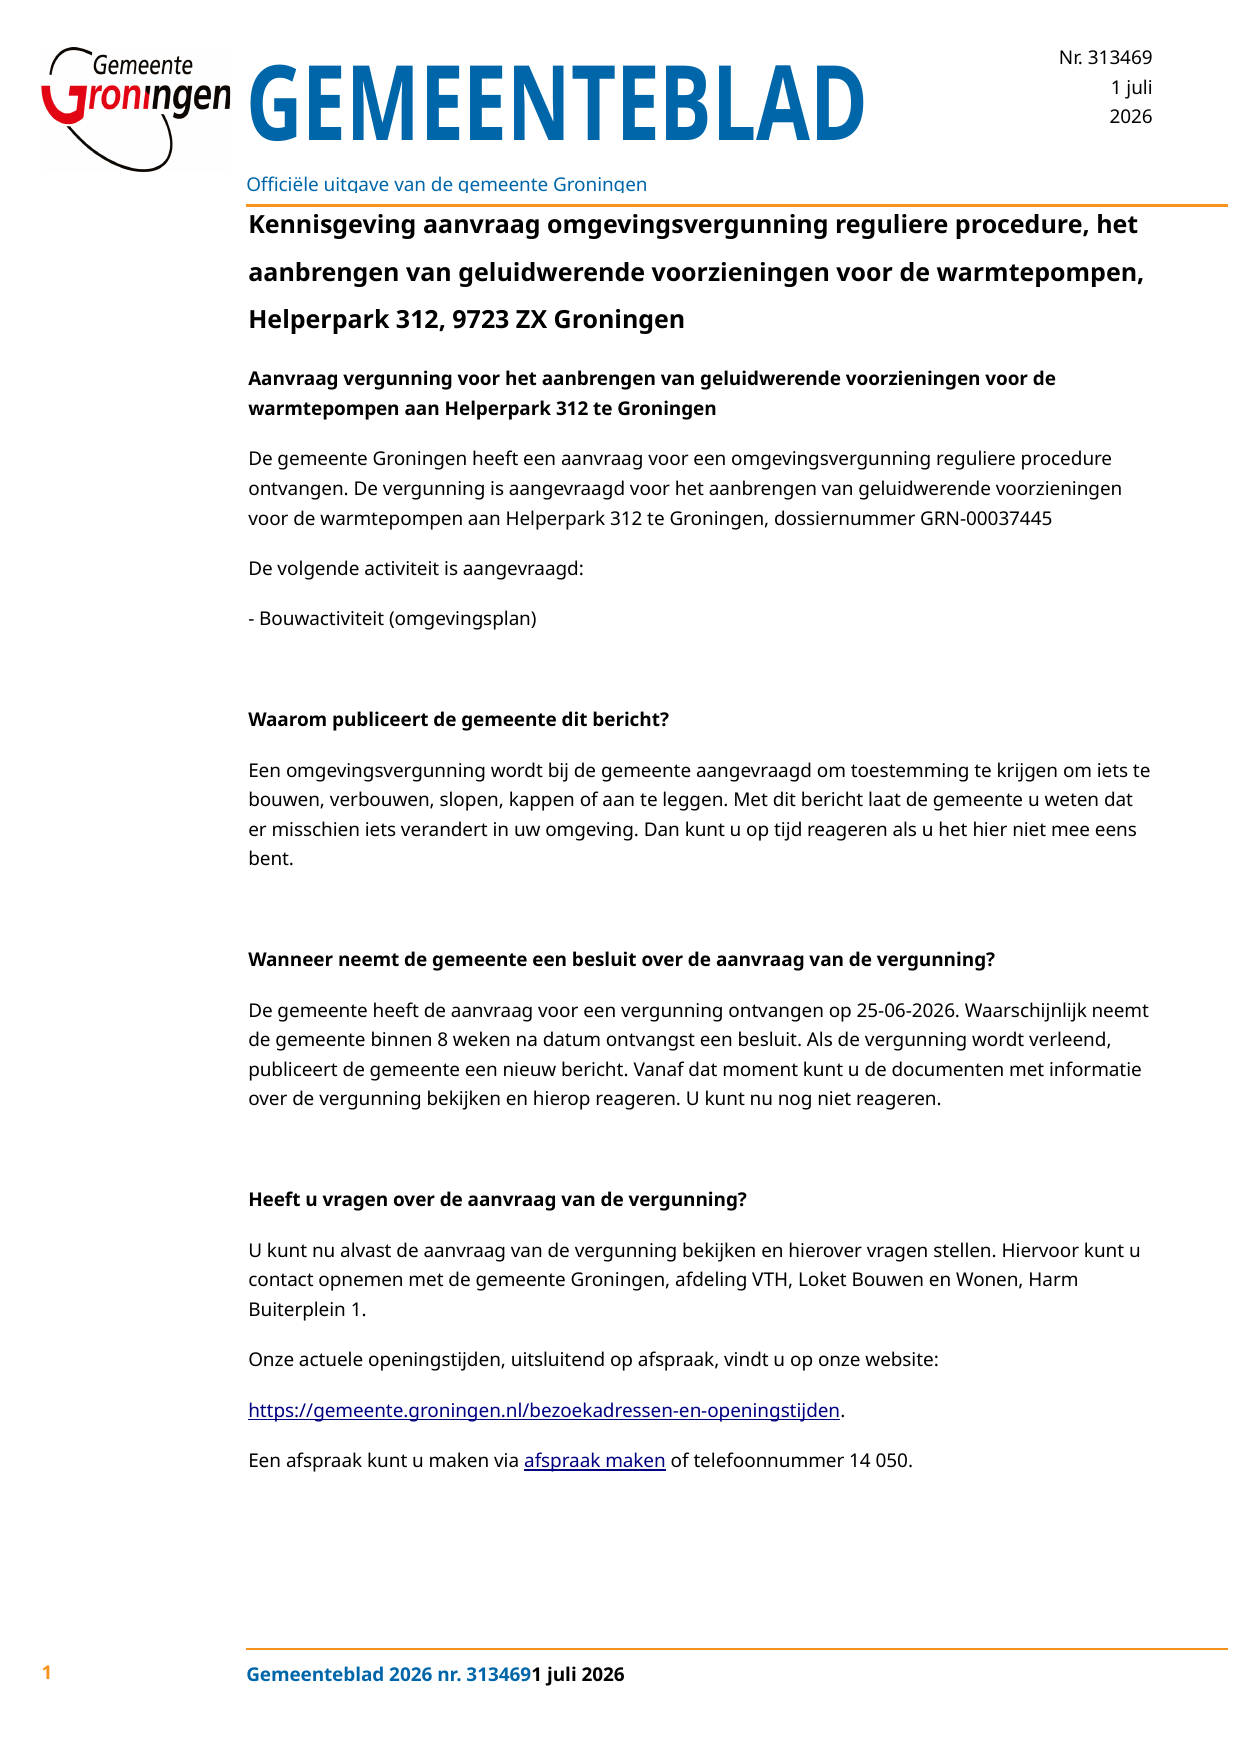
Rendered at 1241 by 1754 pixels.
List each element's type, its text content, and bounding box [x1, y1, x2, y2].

text Onze actuele openingstijden, uitsluitend op afspraak, vindt u op onze website: [248, 1346, 1152, 1372]
text De gemeente heeft de aanvraag voor een vergunning ontvangen op 25-06-2026. Waarschijnlijk neemt de gemeente binnen 8 weken na datum ontvangst een besluit. Als de vergunning wordt verleend, publiceert de gemeente een nieuw bericht. Vanaf dat moment kunt u de documenten met informatie over de vergunning bekijken en hierop reageren. U kunt nu nog niet reageren. [248, 997, 1152, 1111]
text Kennisgeving aanvraag omgevingsvergunning reguliere procedure, het aanbrengen van geluidwerende voorzieningen voor de warmtepompen, Helperpark 312, 9723 ZX Groningen [248, 207, 1152, 336]
text Waarom publiceert de gemeente dit bericht? [248, 706, 1152, 732]
text https://gemeente.groningen.nl/bezoekadressen-en-openingstijden. [248, 1397, 1152, 1422]
text U kunt nu alvast de aanvraag van de vergunning bekijken en hierover vragen stellen. Hiervoor kunt u contact opnemen met de gemeente Groningen, afdeling VTH, Loket Bouwen en Wonen, Harm Buiterplein 1. [248, 1237, 1152, 1322]
picture [41, 47, 231, 172]
text Wanneer neemt de gemeente een besluit over de aanvraag van de vergunning? [248, 946, 1152, 972]
text Een omgevingsvergunning wordt bij de gemeente aangevraagd om toestemming te krijgen om iets te bouwen, verbouwen, slopen, kappen of aan te leggen. Met dit bericht laat de gemeente u weten dat er misschien iets verandert in uw omgeving. Dan kunt u op tijd reageren als u het hier niet mee eens bent. [248, 757, 1152, 871]
text Heeft u vragen over de aanvraag van de vergunning? [248, 1186, 1152, 1212]
text Een afspraak kunt u maken via afspraak maken of telefoonnummer 14 050. [248, 1447, 1152, 1473]
text Aanvraag vergunning voor het aanbrengen van geluidwerende voorzieningen voor de warmtepompen aan Helperpark 312 te Groningen [248, 366, 1152, 421]
text De gemeente Groningen heeft een aanvraag voor een omgevingsvergunning reguliere procedure ontvangen. De vergunning is aangevraagd voor het aanbrengen van geluidwerende voorzieningen voor de warmtepompen aan Helperpark 312 te Groningen, dossiernummer GRN-00037445 [248, 446, 1152, 530]
text - Bouwactiviteit (omgevingsplan) [248, 606, 1152, 631]
text De volgende activiteit is aangevraagd: [248, 555, 1152, 581]
